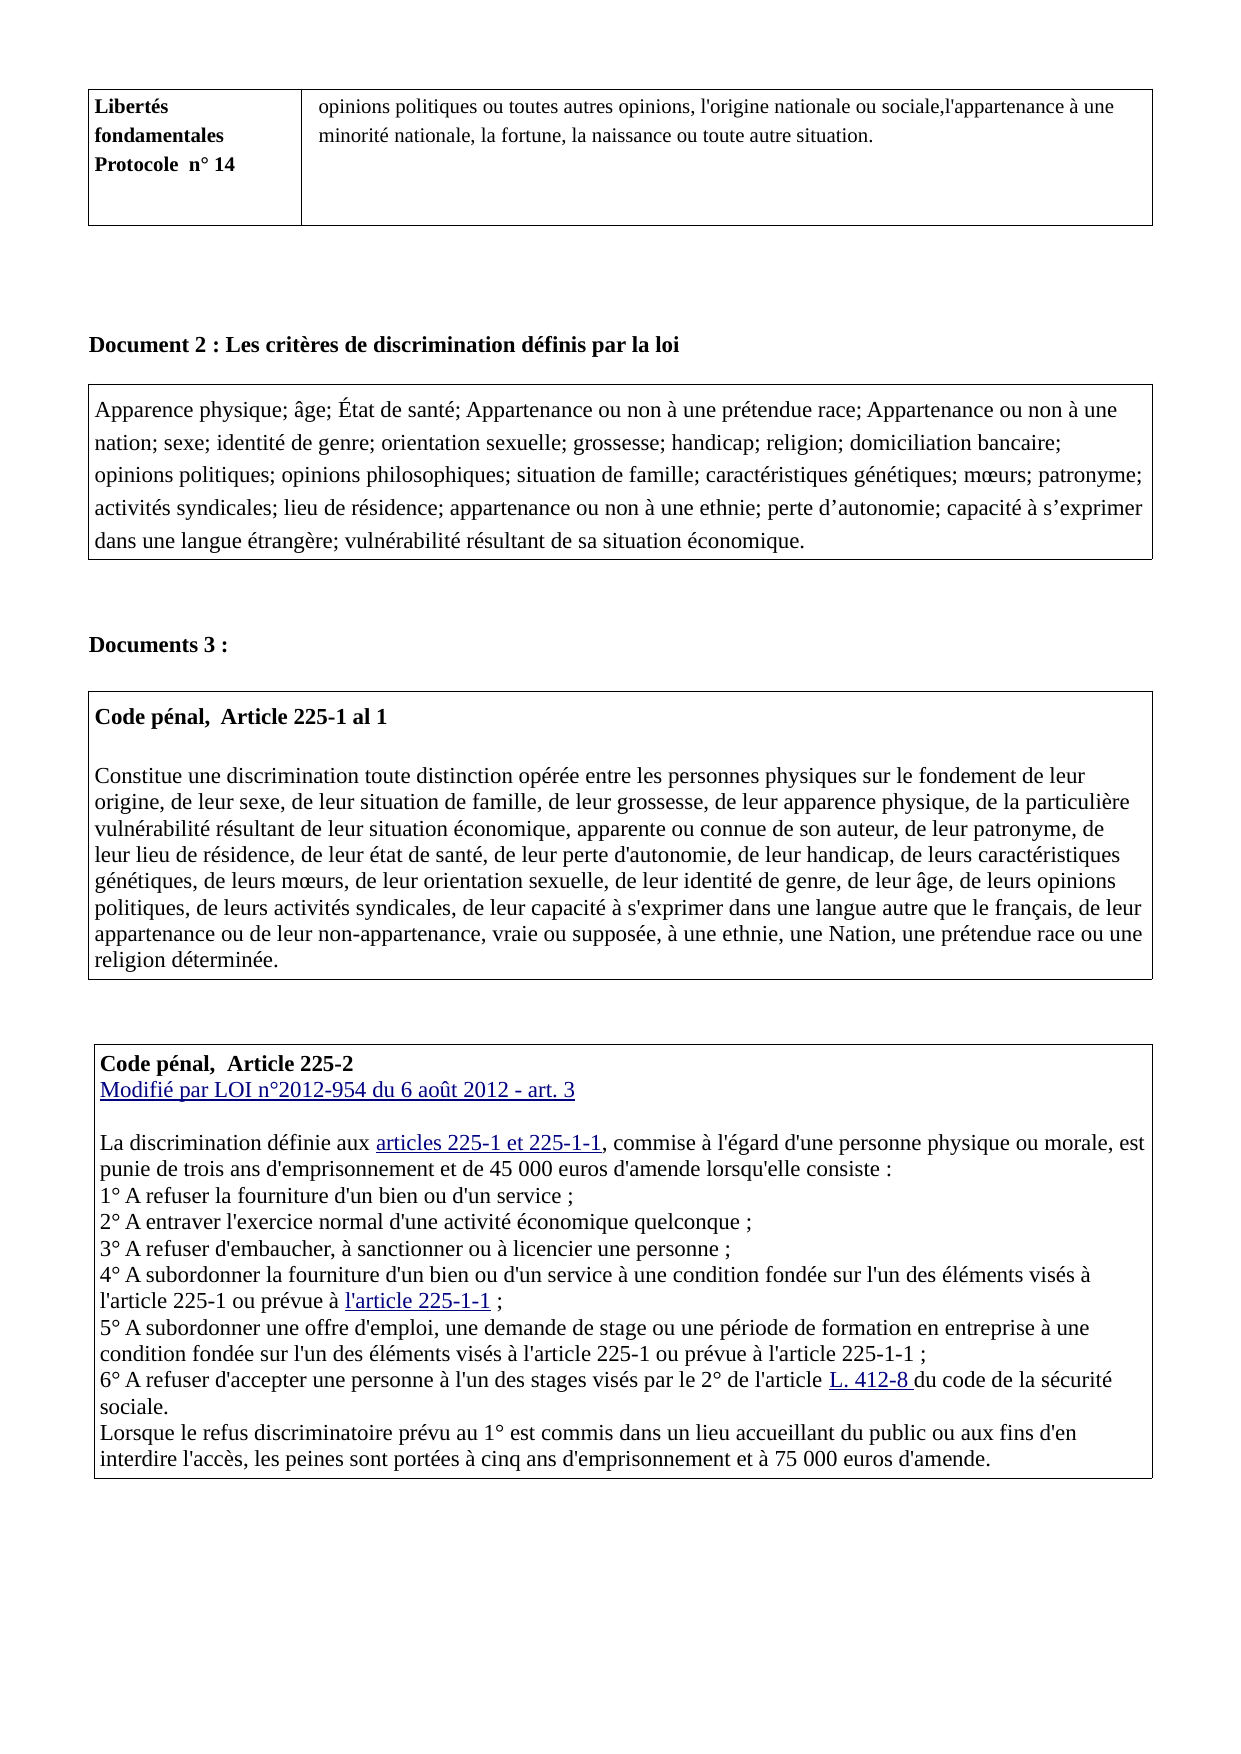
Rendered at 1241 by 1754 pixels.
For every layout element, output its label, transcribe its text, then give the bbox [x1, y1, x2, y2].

table_header Code pénal, Article 225-1 al 1 Constitue une discrimination toute distinction opérée entre les personnes physiques sur le fondement de leur origine, de leur sexe, de leur situation de famille, de leur grossesse, de leur apparence physique, de la particulière vulnérabilité résultant de leur situation économique, apparente ou connue de son auteur, de leur patronyme, de leur lieu de résidence, de leur état de santé, de leur perte d'autonomie, de leur handicap, de leurs caractéristiques génétiques, de leurs mœurs, de leur orientation sexuelle, de leur identité de genre, de leur âge, de leurs opinions politiques, de leurs activités syndicales, de leur capacité à s'exprimer dans une langue autre que le français, de leur appartenance ou de leur non-appartenance, vraie ou supposée, à une ethnie, une Nation, une prétendue race ou une religion déterminée. [89, 692, 1152, 978]
table_header Code pénal, Article 225-2 Modifié par LOI n°2012-954 du 6 août 2012 - art. 3 La discrimination définie aux articles 225-1 et 225-1-1, commise à l'égard d'une personne physique ou morale, est punie de trois ans d'emprisonnement et de 45 000 euros d'amende lorsqu'elle consiste : 1° A refuser la fourniture d'un bien ou d'un service ; 2° A entraver l'exercice normal d'une activité économique quelconque ; 3° A refuser d'embaucher, à sanctionner ou à licencier une personne ; 4° A subordonner la fourniture d'un bien ou d'un service à une condition fondée sur l'un des éléments visés à l'article 225-1 ou prévue à l'article 225-1-1 ; 5° A subordonner une offre d'emploi, une demande de stage ou une période de formation en entreprise à une condition fondée sur l'un des éléments visés à l'article 225-1 ou prévue à l'article 225-1-1 ; 6° A refuser d'accepter une personne à l'un des stages visés par le 2° de l'article L. 412-8 du code de la sécurité sociale. Lorsque le refus discriminatoire prévu au 1° est commis dans un lieu accueillant du public ou aux fins d'en interdire l'accès, les peines sont portées à cinq ans d'emprisonnement et à 75 000 euros d'amende. [95, 1045, 1152, 1477]
text Documents 3 : [88, 625, 1152, 658]
table_cell Libertés fondamentales Protocole n° 14 [89, 90, 301, 225]
text Document 2 : Les critères de discrimination définis par la loi [88, 331, 1152, 357]
table_header Apparence physique; âge; État de santé; Appartenance ou non à une prétendue race; Appartenance ou non à une nation; sexe; identité de genre; orientation sexuelle; grossesse; handicap; religion; domiciliation bancaire; opinions politiques; opinions philosophiques; situation de famille; caractéristiques génétiques; mœurs; patronyme; activités syndicales; lieu de résidence; appartenance ou non à une ethnie; perte d’autonomie; capacité à s’exprimer dans une langue étrangère; vulnérabilité résultant de sa situation économique. [89, 385, 1152, 559]
table_cell opinions politiques ou toutes autres opinions, l'origine nationale ou sociale,l'appartenance à une minorité nationale, la fortune, la naissance ou toute autre situation. [302, 90, 1152, 225]
